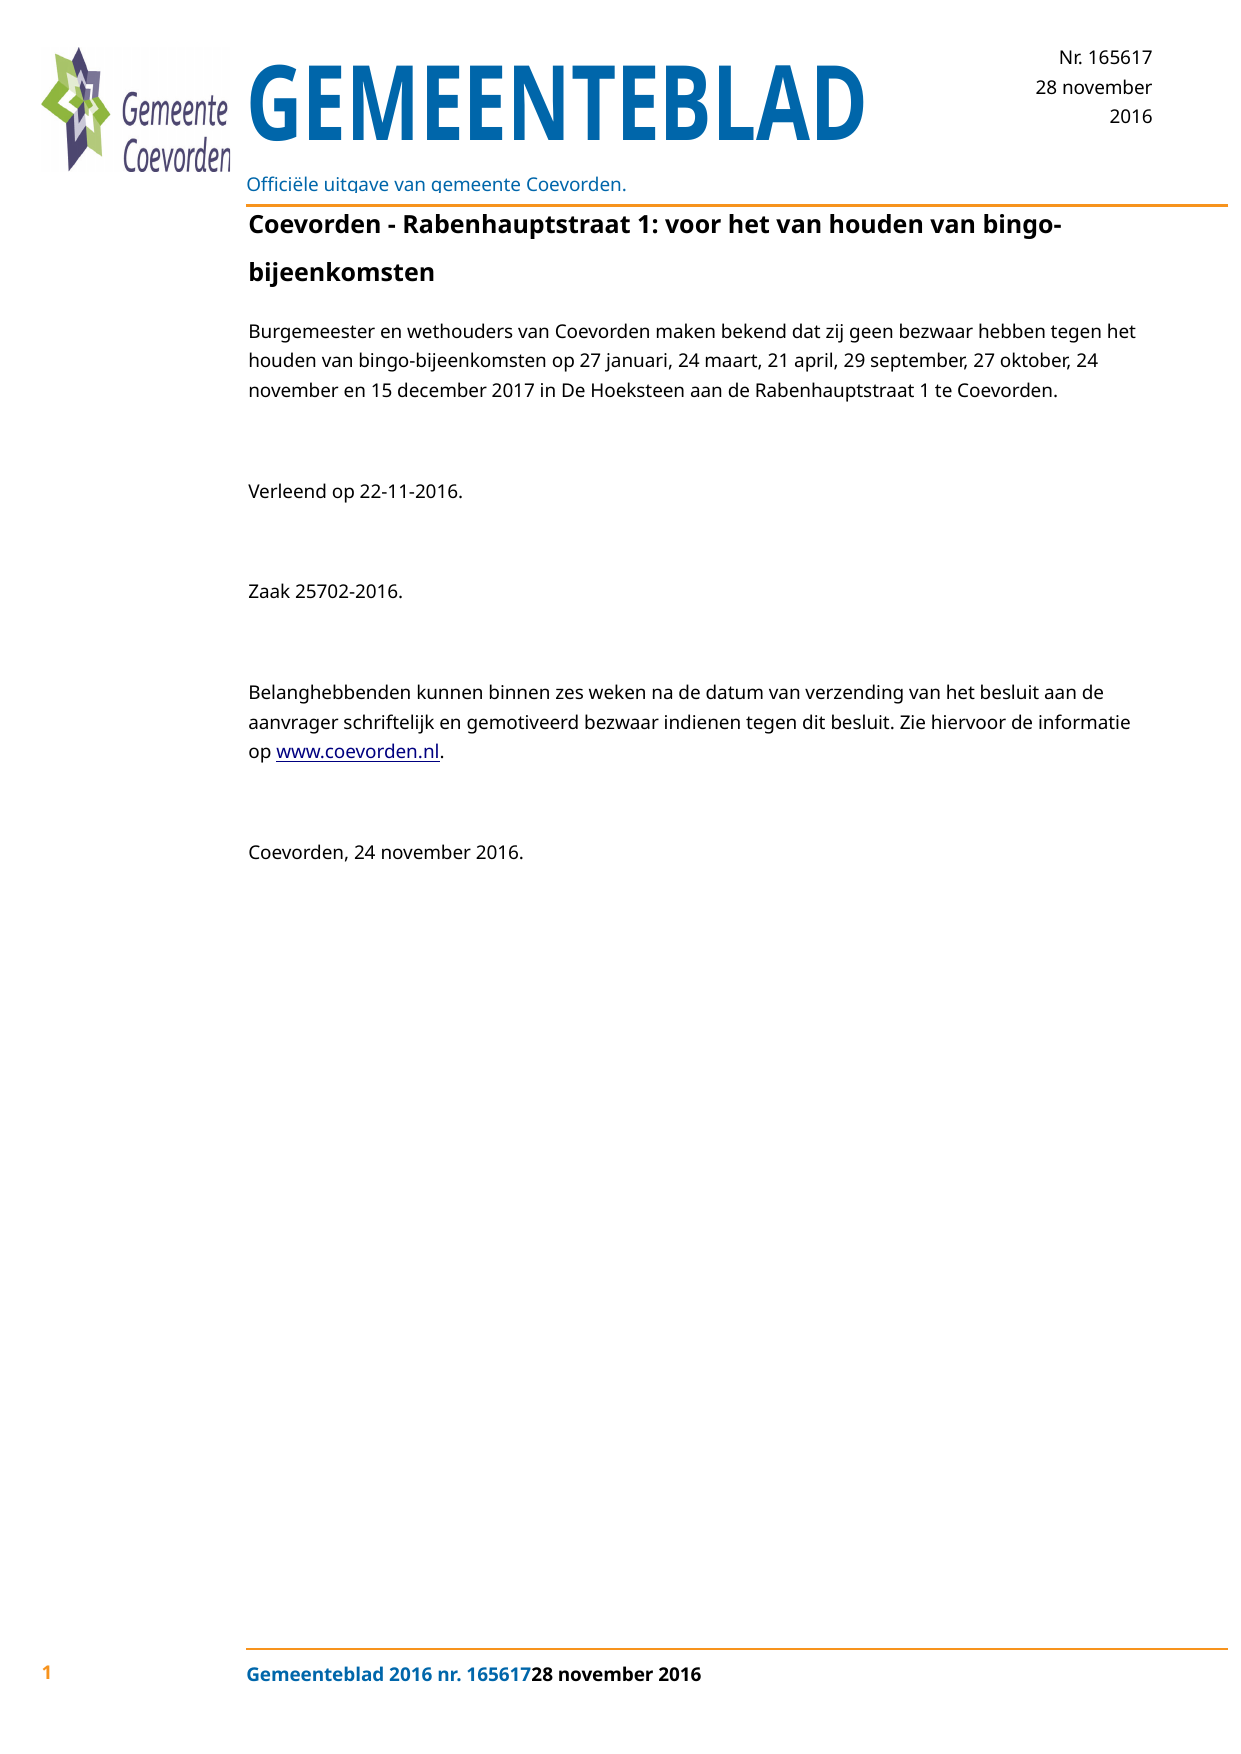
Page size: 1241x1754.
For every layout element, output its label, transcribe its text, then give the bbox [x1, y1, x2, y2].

text Zaak 25702-2016. [248, 579, 1152, 604]
text Coevorden - Rabenhauptstraat 1: voor het van houden van bingo-bijeenkomsten [248, 207, 1152, 288]
text Burgemeester en wethouders van Coevorden maken bekend dat zij geen bezwaar hebben tegen het houden van bingo-bijeenkomsten op 27 januari, 24 maart, 21 april, 29 september, 27 oktober, 24 november en 15 december 2017 in De Hoeksteen aan de Rabenhauptstraat 1 te Coevorden. [248, 318, 1152, 403]
text Coevorden, 24 november 2016. [248, 839, 1152, 865]
text Belanghebbenden kunnen binnen zes weken na de datum van verzending van het besluit aan de aanvrager schriftelijk en gemotiveerd bezwaar indienen tegen dit besluit. Zie hiervoor de informatie op www.coevorden.nl. [248, 679, 1152, 764]
text Verleend op 22-11-2016. [248, 478, 1152, 504]
picture [41, 47, 231, 172]
